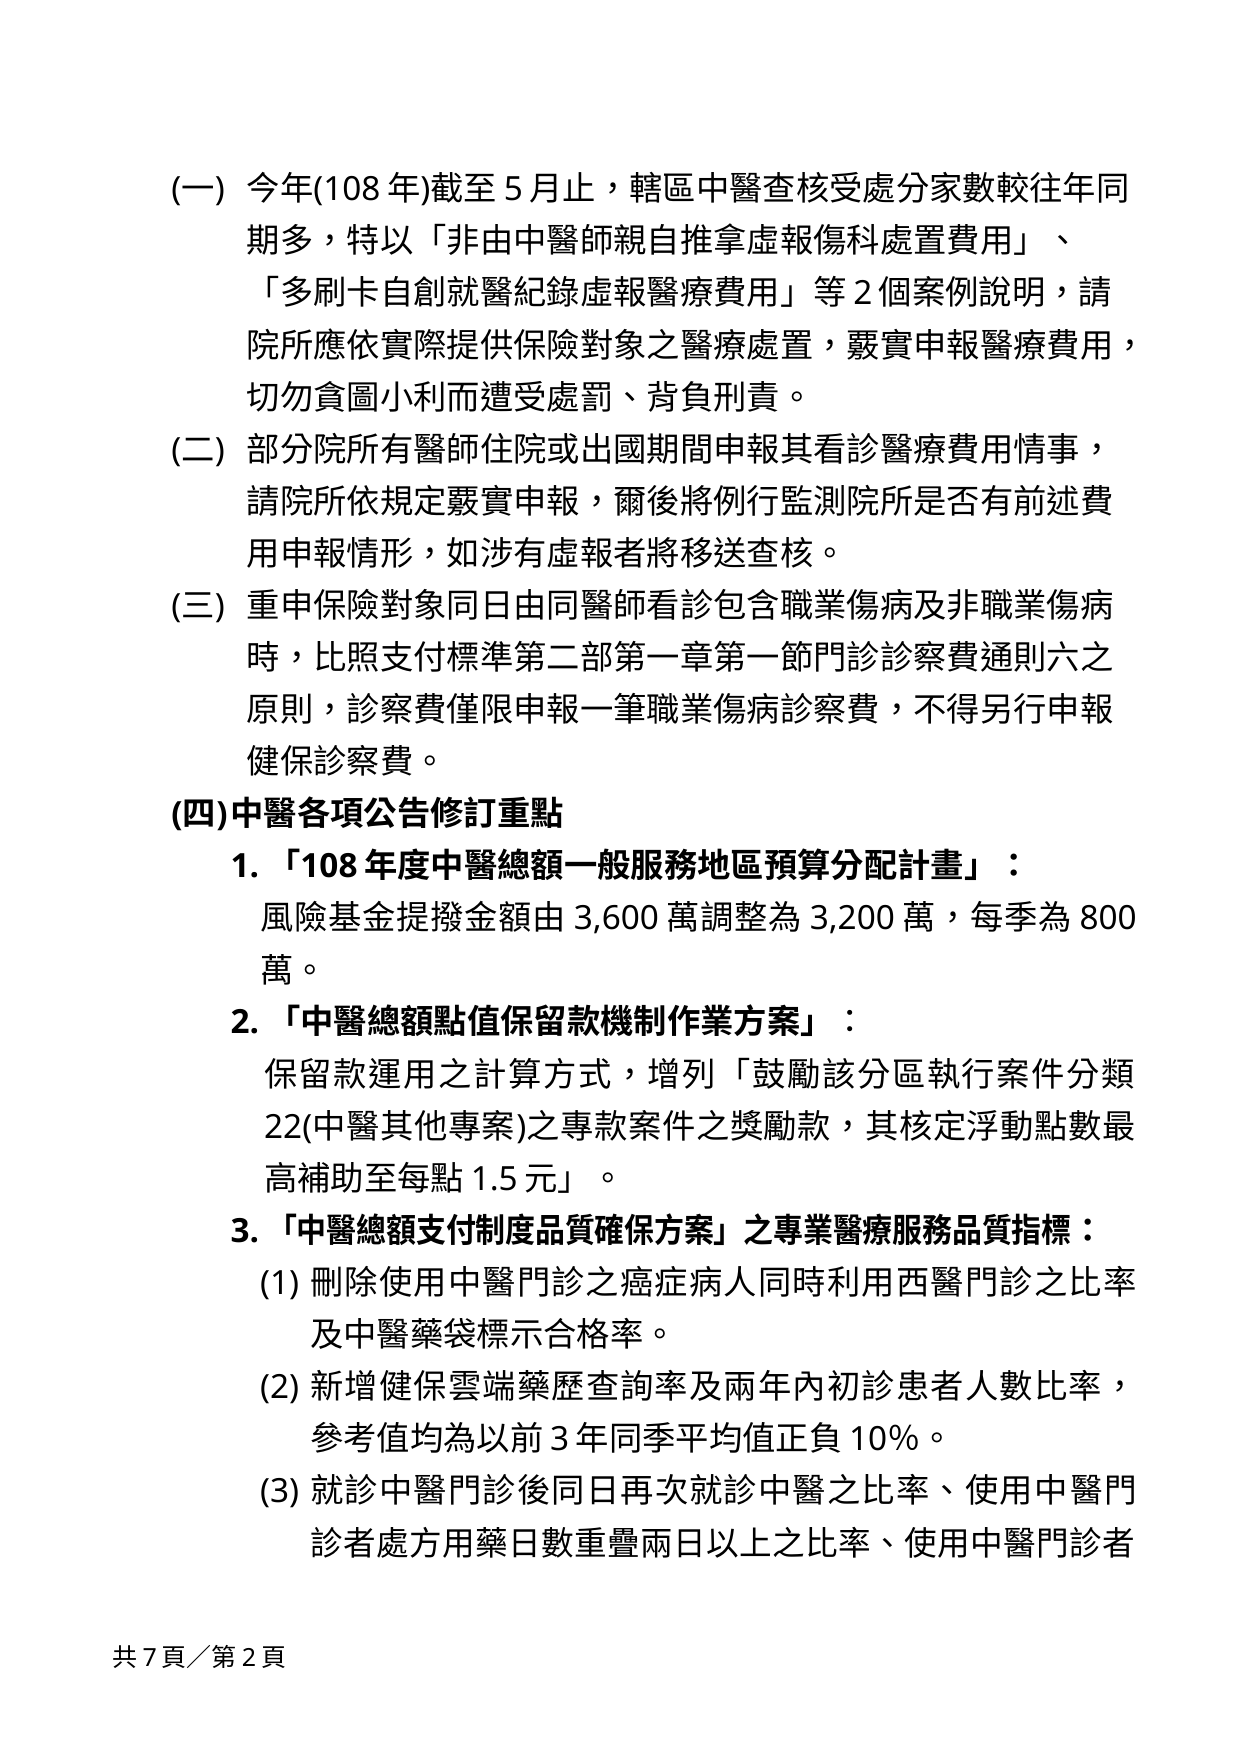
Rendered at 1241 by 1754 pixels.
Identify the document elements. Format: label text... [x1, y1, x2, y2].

list 就診中醫門診後同日再次就診中醫之比率、使用中醫門診者處方用藥日數重疊兩日以上之比率、使用中醫門診者 [260, 1460, 1137, 1564]
list 重申保險對象同日由同醫師看診包含職業傷病及非職業傷病時，比照支付標準第二部第一章第一節門診診察費通則六之原則，診察費僅限申報一筆職業傷病診察費，不得另行申報健保診察費。 [171, 575, 1137, 783]
list 今年(108年)截至5月止，轄區中醫查核受處分家數較往年同期多，特以「非由中醫師親自推拿虛報傷科處置費用」、「多刷卡自創就醫紀錄虛報醫療費用」等2個案例說明，請院所應依實際提供保險對象之醫療處置，覈實申報醫療費用，切勿貪圖小利而遭受處罰、背負刑責。 [171, 158, 1137, 419]
text 風險基金提撥金額由3,600萬調整為3,200萬，每季為800萬。 [260, 887, 1137, 992]
list 刪除使用中醫門診之癌症病人同時利用西醫門診之比率及中醫藥袋標示合格率。 [260, 1252, 1137, 1356]
list 「中醫總額支付制度品質確保方案」之專業醫療服務品質指標： [230, 1200, 1137, 1252]
list 「108年度中醫總額一般服務地區預算分配計畫」： [230, 835, 1137, 887]
list 「中醫總額點值保留款機制作業方案」： [230, 992, 1137, 1044]
list 中醫各項公告修訂重點 [171, 783, 1137, 835]
list 新增健保雲端藥歷查詢率及兩年內初診患者人數比率，參考值均為以前3年同季平均值正負10％。 [260, 1356, 1137, 1460]
text 保留款運用之計算方式，增列「鼓勵該分區執行案件分類22(中醫其他專案)之專款案件之獎勵款，其核定浮動點數最高補助至每點1.5元」。 [264, 1044, 1137, 1200]
list 部分院所有醫師住院或出國期間申報其看診醫療費用情事，請院所依規定覈實申報，爾後將例行監測院所是否有前述費用申報情形，如涉有虛報者將移送查核。 [171, 419, 1137, 575]
